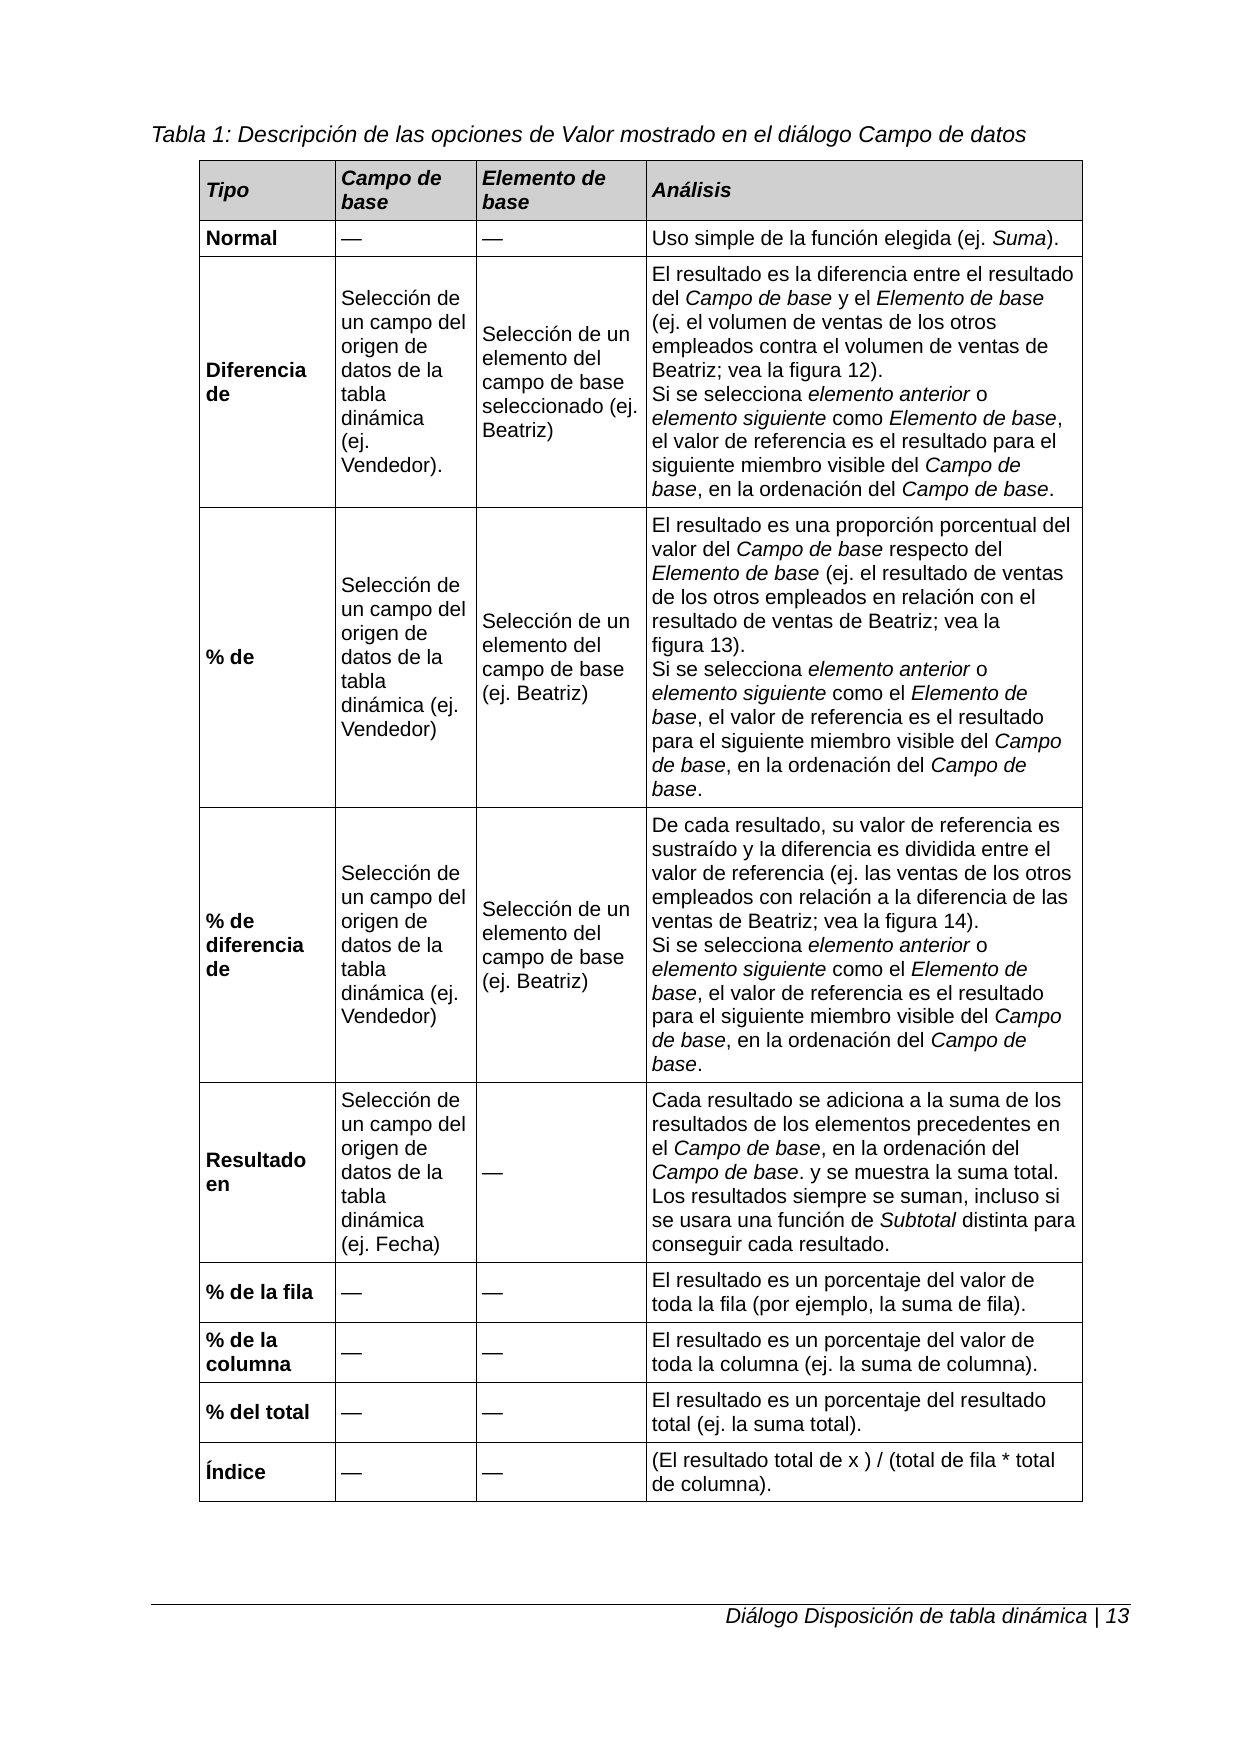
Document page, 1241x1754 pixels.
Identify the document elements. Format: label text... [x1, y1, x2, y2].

table_cell — [477, 221, 646, 256]
table_cell Cada resultado se adiciona a la suma de los resultados de los elementos precedentes en el Campo de base, en la ordenación del Campo de base. y se muestra la suma total. Los resultados siempre se suman, incluso si se usara una función de Subtotal distinta para conseguir cada resultado. [647, 1083, 1082, 1262]
table_cell Selección de un campo del origen de datos de la tabla dinámica (ej. Vendedor) [336, 508, 476, 807]
table_cell Selección de un elemento del campo de base (ej. Beatriz) [477, 808, 646, 1082]
table_cell % de la columna [200, 1323, 335, 1382]
table_cell — [336, 1383, 476, 1442]
table_cell De cada resultado, su valor de referencia es sustraído y la diferencia es dividida entre el valor de referencia (ej. las ventas de los otros empleados con relación a la diferencia de las ventas de Beatriz; vea la figura 14). Si se selecciona elemento anterior o elemento siguiente como el Elemento de base, el valor de referencia es el resultado para el siguiente miembro visible del Campo de base, en la ordenación del Campo de base. [647, 808, 1082, 1082]
table_cell Selección de un campo del origen de datos de la tabla dinámica (ej. Vendedor) [336, 808, 476, 1082]
table_header Análisis [647, 161, 1082, 220]
table_cell Normal [200, 221, 335, 256]
table_cell — [477, 1323, 646, 1382]
table_cell % de diferencia de [200, 808, 335, 1082]
table_header Tipo [200, 161, 335, 220]
table_cell El resultado es un porcentaje del resultado total (ej. la suma total). [647, 1383, 1082, 1442]
table_cell % de [200, 508, 335, 807]
table_header Elemento de base [477, 161, 646, 220]
table_cell — [477, 1083, 646, 1262]
table_cell Diferencia de [200, 257, 335, 507]
table_header Campo de base [336, 161, 476, 220]
table_cell Selección de un campo del origen de datos de la tabla dinámica (ej. Fecha) [336, 1083, 476, 1262]
table_cell Selección de un campo del origen de datos de la tabla dinámica (ej. Vendedor). [336, 257, 476, 507]
table_cell — [477, 1443, 646, 1501]
table_cell — [477, 1263, 646, 1322]
table_cell Índice [200, 1443, 335, 1501]
table_cell % del total [200, 1383, 335, 1442]
table_cell El resultado es un porcentaje del valor de toda la fila (por ejemplo, la suma de fila). [647, 1263, 1082, 1322]
table_cell Selección de un elemento del campo de base (ej. Beatriz) [477, 508, 646, 807]
table_cell El resultado es una proporción porcentual del valor del Campo de base respecto del Elemento de base (ej. el resultado de ventas de los otros empleados en relación con el resultado de ventas de Beatriz; vea la figura 13). Si se selecciona elemento anterior o elemento siguiente como el Elemento de base, el valor de referencia es el resultado para el siguiente miembro visible del Campo de base, en la ordenación del Campo de base. [647, 508, 1082, 807]
table_cell — [336, 221, 476, 256]
table_cell Resultado en [200, 1083, 335, 1262]
table_cell Selección de un elemento del campo de base seleccionado (ej. Beatriz) [477, 257, 646, 507]
table_cell — [336, 1323, 476, 1382]
table_cell (El resultado total de x ) / (total de fila * total de columna). [647, 1443, 1082, 1501]
table_cell El resultado es un porcentaje del valor de toda la columna (ej. la suma de columna). [647, 1323, 1082, 1382]
table_cell — [336, 1263, 476, 1322]
table_cell El resultado es la diferencia entre el resultado del Campo de base y el Elemento de base (ej. el volumen de ventas de los otros empleados contra el volumen de ventas de Beatriz; vea la figura 12). Si se selecciona elemento anterior o elemento siguiente como Elemento de base, el valor de referencia es el resultado para el siguiente miembro visible del Campo de base, en la ordenación del Campo de base. [647, 257, 1082, 507]
table_cell % de la fila [200, 1263, 335, 1322]
text Tabla 1: Descripción de las opciones de Valor mostrado en el diálogo Campo de datos [151, 121, 1131, 147]
table_cell Uso simple de la función elegida (ej. Suma). [647, 221, 1082, 256]
table_cell — [336, 1443, 476, 1501]
table_cell — [477, 1383, 646, 1442]
